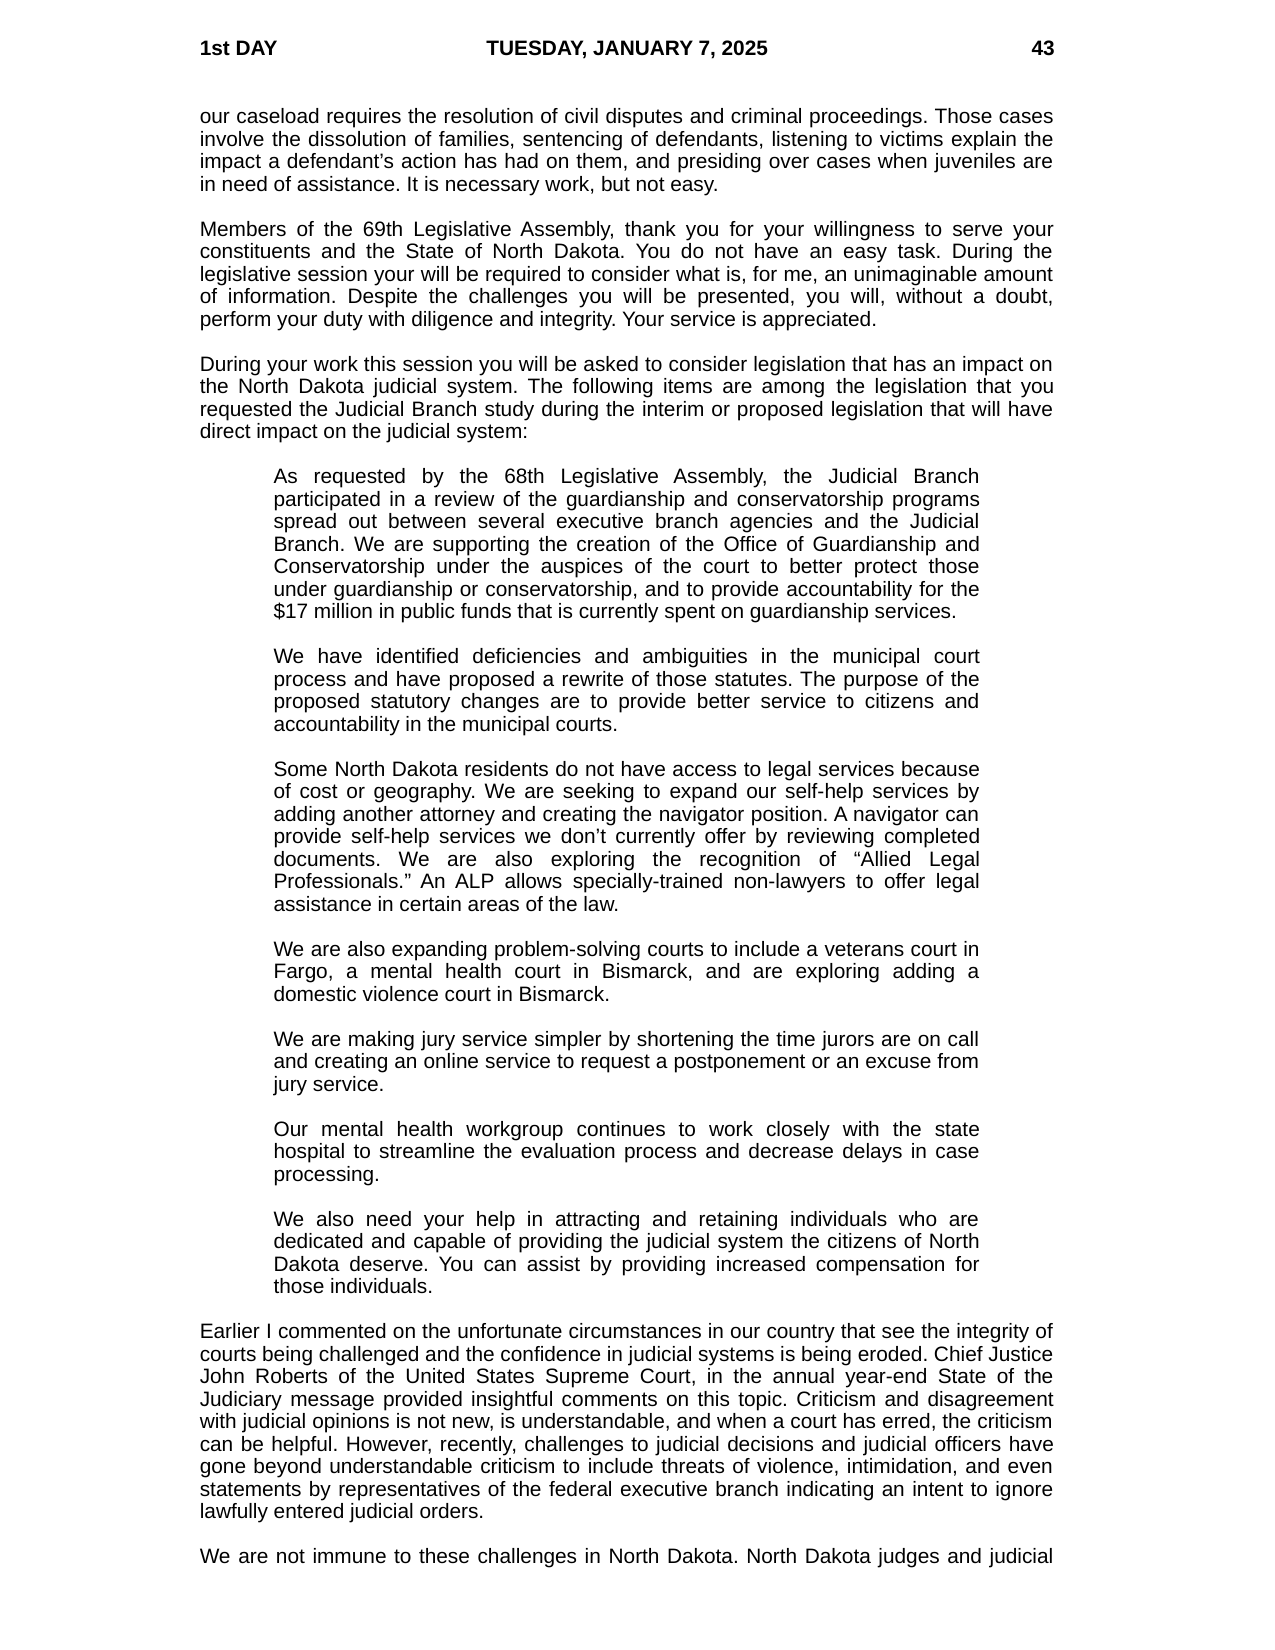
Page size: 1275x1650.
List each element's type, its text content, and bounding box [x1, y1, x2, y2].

text our caseload requires the resolution of civil disputes and criminal proceedings. Those cases involve the dissolution of families, sentencing of defendants, listening to victims explain the impact a defendant’s action has had on them, and presiding over cases when juveniles are in need of assistance. It is necessary work, but not easy. [199, 106, 1054, 196]
text We are also expanding problem-solving courts to include a veterans court in Fargo, a mental health court in Bismarck, and are exploring adding a domestic violence court in Bismarck. [273, 938, 981, 1006]
text We also need your help in attracting and retaining individuals who are dedicated and capable of providing the judicial system the citizens of North Dakota deserve. You can assist by providing increased compensation for those individuals. [273, 1208, 981, 1298]
text During your work this session you will be asked to consider legislation that has an impact on the North Dakota judicial system. The following items are among the legislation that you requested the Judicial Branch study during the interim or proposed legislation that will have direct impact on the judicial system: [199, 353, 1054, 443]
text Earlier I commented on the unfortunate circumstances in our country that see the integrity of courts being challenged and the confidence in judicial systems is being eroded. Chief Justice John Roberts of the United States Supreme Court, in the annual year-end State of the Judiciary message provided insightful comments on this topic. Criticism and disagreement with judicial opinions is not new, is understandable, and when a court has erred, the criticism can be helpful. However, recently, challenges to judicial decisions and judicial officers have gone beyond understandable criticism to include threats of violence, intimidation, and even statements by representatives of the federal executive branch indicating an intent to ignore lawfully entered judicial orders. [199, 1321, 1054, 1523]
text We are making jury service simpler by shortening the time jurors are on call and creating an online service to request a postponement or an excuse from jury service. [273, 1028, 981, 1096]
text Some North Dakota residents do not have access to legal services because of cost or geography. We are seeking to expand our self-help services by adding another attorney and creating the navigator position. A navigator can provide self-help services we don’t currently offer by reviewing completed documents. We are also exploring the recognition of “Allied Legal Professionals.” An ALP allows specially-trained non-lawyers to offer legal assistance in certain areas of the law. [273, 758, 981, 916]
text As requested by the 68th Legislative Assembly, the Judicial Branch participated in a review of the guardianship and conservatorship programs spread out between several executive branch agencies and the Judicial Branch. We are supporting the creation of the Office of Guardianship and Conservatorship under the auspices of the court to better protect those under guardianship or conservatorship, and to provide accountability for the $17 million in public funds that is currently spent on guardianship services. [273, 466, 981, 623]
text We are not immune to these challenges in North Dakota. North Dakota judges and judicial [199, 1546, 1054, 1568]
subtitle Page 43 [9, 9, 109, 33]
text We have identified deficiencies and ambiguities in the municipal court process and have proposed a rewrite of those statutes. The purpose of the proposed statutory changes are to provide better service to citizens and accountability in the municipal courts. [273, 646, 981, 736]
text Members of the 69th Legislative Assembly, thank you for your willingness to serve your constituents and the State of North Dakota. You do not have an easy task. During the legislative session your will be required to consider what is, for me, an unimaginable amount of information. Despite the challenges you will be presented, you will, without a doubt, perform your duty with diligence and integrity. Your service is appreciated. [199, 218, 1054, 331]
text Our mental health workgroup continues to work closely with the state hospital to streamline the evaluation process and decrease delays in case processing. [273, 1118, 981, 1186]
